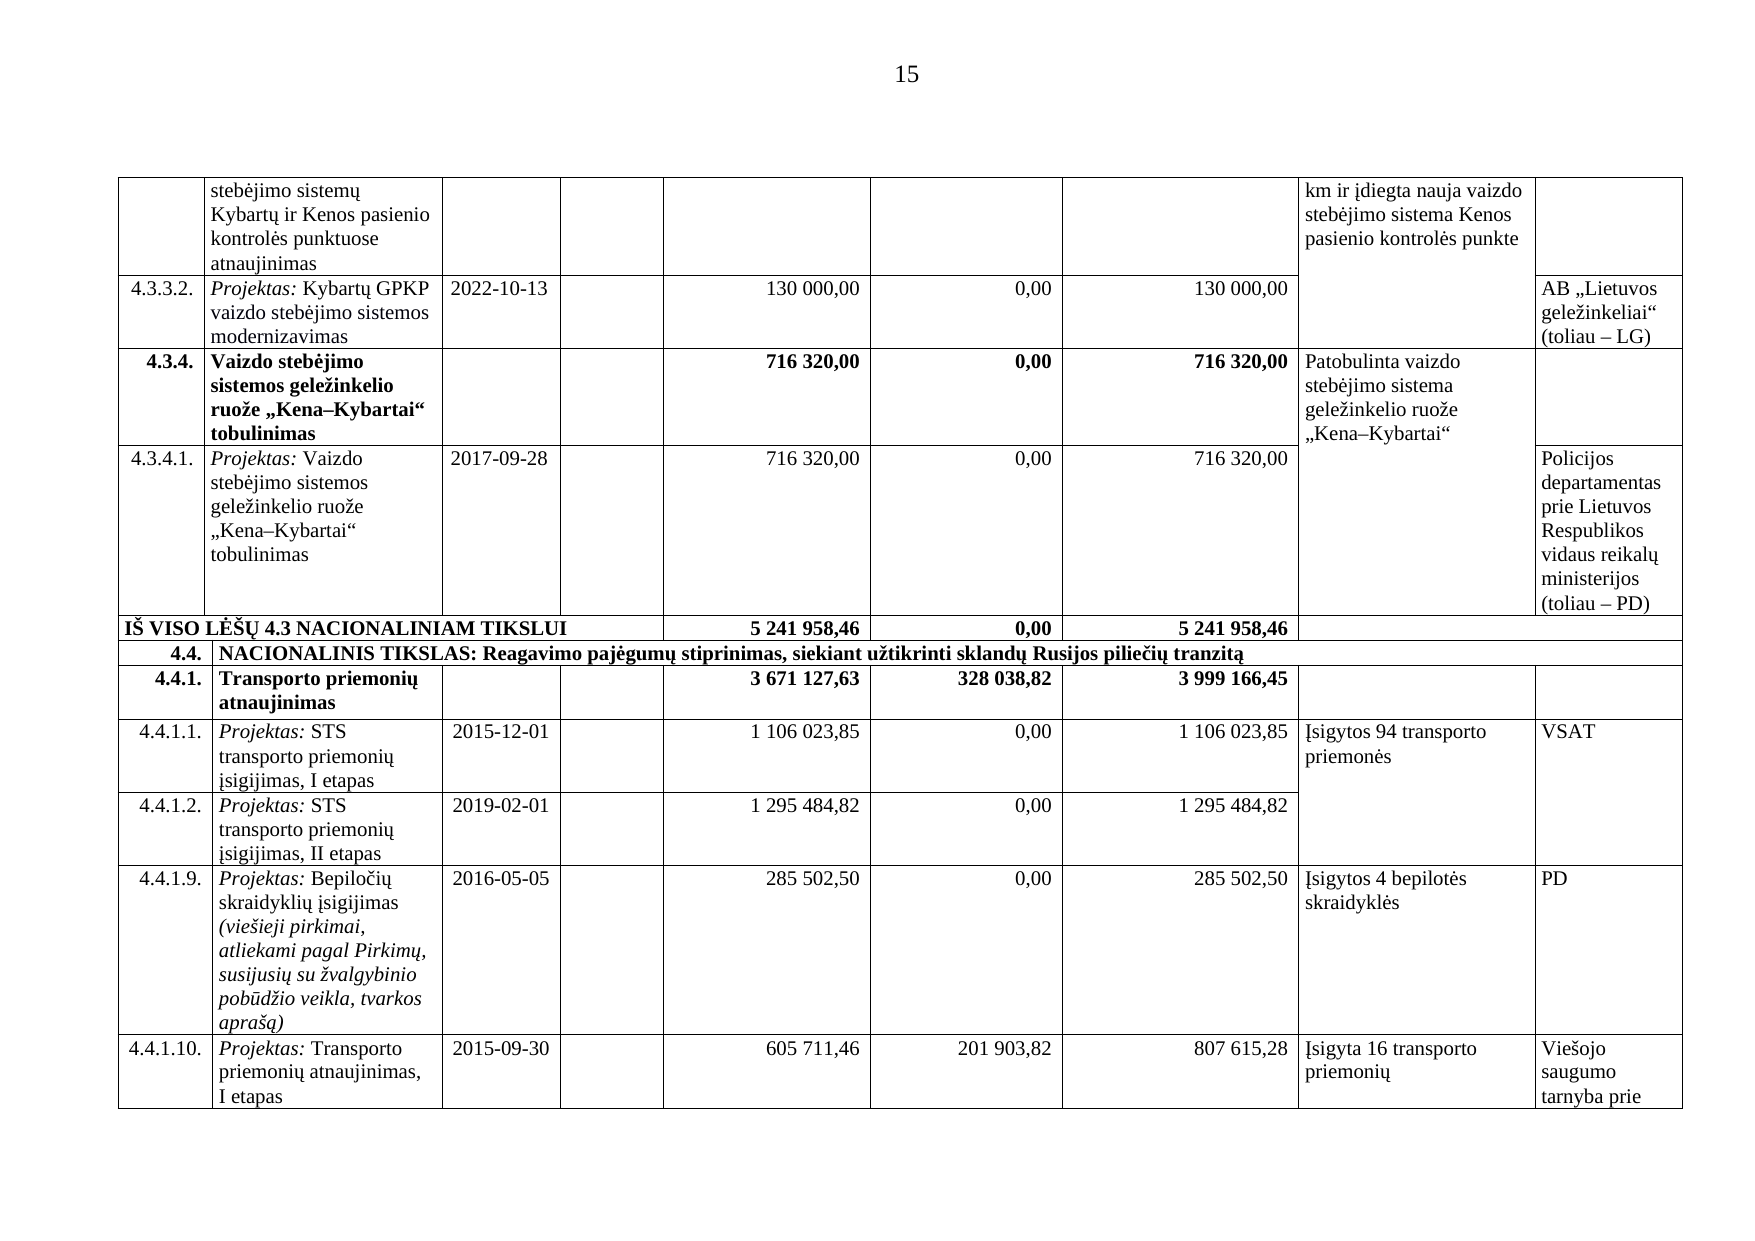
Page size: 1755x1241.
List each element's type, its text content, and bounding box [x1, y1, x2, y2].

table_cell Viešojo saugumo tarnyba prie [1536, 1035, 1682, 1108]
table_cell [561, 349, 663, 445]
table_cell IŠ VISO LĖŠŲ 4.3 NACIONALINIAM TIKSLUI [119, 616, 663, 639]
table_cell 2016-05-05 [443, 866, 560, 1034]
table_cell 4.3.3.2. [119, 276, 204, 348]
table_cell 4.4.1. [119, 666, 212, 718]
table_cell stebėjimo sistemų Kybartų ir Kenos pasienio kontrolės punktuose atnaujinimas [205, 178, 442, 274]
table_cell 1 106 023,85 [664, 720, 870, 792]
table_cell Įsigyta 16 transporto priemonių [1299, 1035, 1535, 1108]
table_cell Transporto priemonių atnaujinimas [213, 666, 442, 718]
table_cell [1536, 349, 1682, 445]
table_cell Policijos departamentas prie Lietuvos Respublikos vidaus reikalų ministerijos (toliau – PD) [1536, 446, 1682, 614]
table_cell 4.3.4.1. [119, 446, 204, 614]
table_cell 2017-09-28 [443, 446, 560, 614]
table_cell Patobulinta vaizdo stebėjimo sistema geležinkelio ruože „Kena–Kybartai“ [1299, 349, 1535, 614]
table_cell 3 999 166,45 [1063, 666, 1298, 718]
table_cell 1 295 484,82 [664, 793, 870, 865]
table_cell [664, 178, 870, 274]
table_cell 716 320,00 [1063, 446, 1298, 614]
table_cell [561, 276, 663, 348]
table_cell 5 241 958,46 [1063, 616, 1298, 639]
table_cell 0,00 [871, 793, 1062, 865]
table_cell 285 502,50 [664, 866, 870, 1034]
table_cell Projektas: Vaizdo stebėjimo sistemos geležinkelio ruože „Kena–Kybartai“ tobulinimas [205, 446, 442, 614]
table_cell 0,00 [871, 349, 1062, 445]
table_cell Projektas: STS transporto priemonių įsigijimas, I etapas [213, 720, 442, 792]
table_cell [561, 866, 663, 1034]
table_cell 4.4.1.1. [119, 720, 212, 792]
table_cell Įsigytos 4 bepilotės skraidyklės [1299, 866, 1535, 1034]
table_cell AB „Lietuvos geležinkeliai“ (toliau – LG) [1536, 276, 1682, 348]
table_cell 328 038,82 [871, 666, 1062, 718]
table_cell 4.4.1.2. [119, 793, 212, 865]
table_cell Projektas: Transporto priemonių atnaujinimas, I etapas [213, 1035, 442, 1108]
table_cell [443, 666, 560, 718]
table_cell PD [1536, 866, 1682, 1034]
table_cell km ir įdiegta nauja vaizdo stebėjimo sistema Kenos pasienio kontrolės punkte [1299, 178, 1535, 348]
table_cell 2015-09-30 [443, 1035, 560, 1108]
table_cell [561, 446, 663, 614]
table_cell 716 320,00 [1063, 349, 1298, 445]
table_cell [561, 178, 663, 274]
table_cell 2015-12-01 [443, 720, 560, 792]
table_cell [561, 793, 663, 865]
table_cell 130 000,00 [664, 276, 870, 348]
table_cell Projektas: Kybartų GPKP vaizdo stebėjimo sistemos modernizavimas [205, 276, 442, 348]
table_cell Vaizdo stebėjimo sistemos geležinkelio ruože „Kena–Kybartai“ tobulinimas [205, 349, 442, 445]
table_cell 1 295 484,82 [1063, 793, 1298, 865]
table_cell [443, 178, 560, 274]
table_cell 0,00 [871, 616, 1062, 639]
table_cell 0,00 [871, 446, 1062, 614]
table_cell 0,00 [871, 720, 1062, 792]
table_cell 4.3.4. [119, 349, 204, 445]
table_cell [1299, 616, 1682, 639]
table_cell 716 320,00 [664, 446, 870, 614]
table_cell 201 903,82 [871, 1035, 1062, 1108]
table_cell 605 711,46 [664, 1035, 870, 1108]
table_cell [1536, 178, 1682, 274]
table_cell [1536, 666, 1682, 718]
table_cell 4.4. [119, 641, 212, 665]
table_cell 1 106 023,85 [1063, 720, 1298, 792]
table_cell VSAT [1536, 720, 1682, 865]
table_cell 285 502,50 [1063, 866, 1298, 1034]
table_cell [561, 720, 663, 792]
table_cell 0,00 [871, 276, 1062, 348]
table_cell [119, 178, 204, 274]
table_cell [561, 666, 663, 718]
table_cell 130 000,00 [1063, 276, 1298, 348]
table_cell 2019-02-01 [443, 793, 560, 865]
table_cell [1063, 178, 1298, 274]
table_cell 0,00 [871, 866, 1062, 1034]
table_cell 2022-10-13 [443, 276, 560, 348]
table_cell NACIONALINIS TIKSLAS: Reagavimo pajėgumų stiprinimas, siekiant užtikrinti sklandų Rusijos piliečių tranzitą [213, 641, 1682, 665]
table_cell [871, 178, 1062, 274]
table_cell 807 615,28 [1063, 1035, 1298, 1108]
table_cell 716 320,00 [664, 349, 870, 445]
table_cell Projektas: Bepiločių skraidyklių įsigijimas (viešieji pirkimai, atliekami pagal Pirkimų, susijusių su žvalgybinio pobūdžio veikla, tvarkos aprašą) [213, 866, 442, 1034]
table_cell 4.4.1.9. [119, 866, 212, 1034]
table_cell [443, 349, 560, 445]
table_cell [1299, 666, 1535, 718]
table_cell 4.4.1.10. [119, 1035, 212, 1108]
table_cell [561, 1035, 663, 1108]
table_cell Įsigytos 94 transporto priemonės [1299, 720, 1535, 865]
table_cell 3 671 127,63 [664, 666, 870, 718]
table_cell Projektas: STS transporto priemonių įsigijimas, II etapas [213, 793, 442, 865]
table_cell 5 241 958,46 [664, 616, 870, 639]
